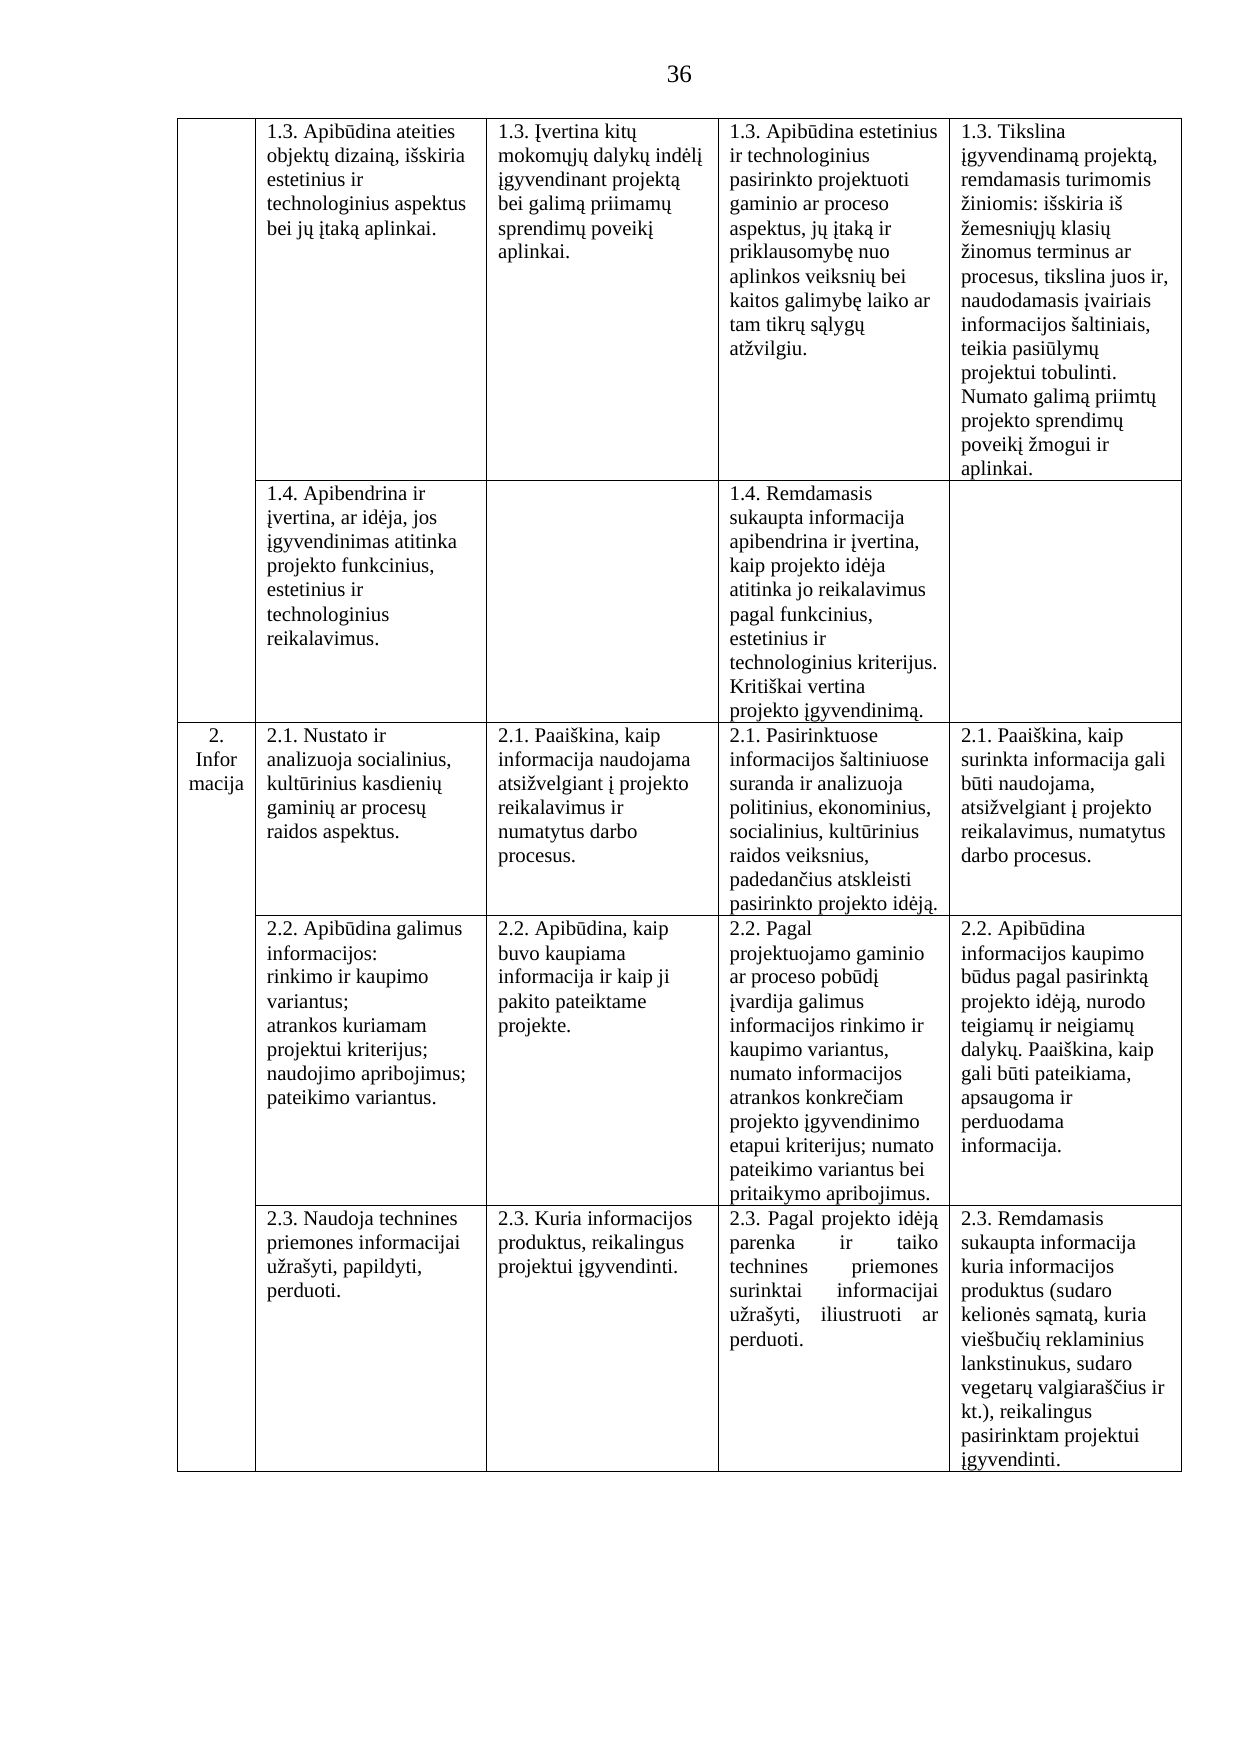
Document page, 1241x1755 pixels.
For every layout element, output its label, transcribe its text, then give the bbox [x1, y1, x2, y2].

table_cell 2.1. Paaiškina, kaip surinkta informacija gali būti naudojama, atsižvelgiant į projekto reikalavimus, numatytus darbo procesus. [950, 723, 1181, 915]
table_cell 2. Informacija [178, 723, 255, 1471]
table_cell 2.1. Nustato ir analizuoja socialinius, kultūrinius kasdienių gaminių ar procesų raidos aspektus. [256, 723, 486, 915]
table_cell 1.4. Apibendrina ir įvertina, ar idėja, jos įgyvendinimas atitinka projekto funkcinius, estetinius ir technologinius reikalavimus. [256, 481, 486, 722]
table_cell [950, 481, 1181, 722]
table_cell 2.2. Apibūdina informacijos kaupimo būdus pagal pasirinktą projekto idėją, nurodo teigiamų ir neigiamų dalykų. Paaiškina, kaip gali būti pateikiama, apsaugoma ir perduodama informacija. [950, 916, 1181, 1205]
table_cell [487, 481, 718, 722]
table_cell 1.3. Tikslina įgyvendinamą projektą, remdamasis turimomis žiniomis: išskiria iš žemesniųjų klasių žinomus terminus ar procesus, tikslina juos ir, naudodamasis įvairiais informacijos šaltiniais, teikia pasiūlymų projektui tobulinti. Numato galimą priimtų projekto sprendimų poveikį žmogui ir aplinkai. [950, 119, 1181, 480]
table_cell 1.3. Įvertina kitų mokomųjų dalykų indėlį įgyvendinant projektą bei galimą priimamų sprendimų poveikį aplinkai. [487, 119, 718, 480]
table_cell 2.2. Pagal projektuojamo gaminio ar proceso pobūdį įvardija galimus informacijos rinkimo ir kaupimo variantus, numato informacijos atrankos konkrečiam projekto įgyvendinimo etapui kriterijus; numato pateikimo variantus bei pritaikymo apribojimus. [719, 916, 949, 1205]
table_cell 2.3. Naudoja technines priemones informacijai užrašyti, papildyti, perduoti. [256, 1206, 486, 1471]
table_cell 2.3. Pagal projekto idėją parenka ir taiko technines priemones surinktai informacijai užrašyti, iliustruoti ar perduoti. [719, 1206, 949, 1471]
table_cell 1.3. Apibūdina estetinius ir technologinius pasirinkto projektuoti gaminio ar proceso aspektus, jų įtaką ir priklausomybę nuo aplinkos veiksnių bei kaitos galimybę laiko ar tam tikrų sąlygų atžvilgiu. [719, 119, 949, 480]
table_cell 2.3. Remdamasis sukaupta informacija kuria informacijos produktus (sudaro kelionės sąmatą, kuria viešbučių reklaminius lankstinukus, sudaro vegetarų valgiaraščius ir kt.), reikalingus pasirinktam projektui įgyvendinti. [950, 1206, 1181, 1471]
table_cell 2.1. Paaiškina, kaip informacija naudojama atsižvelgiant į projekto reikalavimus ir numatytus darbo procesus. [487, 723, 718, 915]
table_cell 2.3. Kuria informacijos produktus, reikalingus projektui įgyvendinti. [487, 1206, 718, 1471]
table_cell [178, 119, 255, 722]
table_cell 1.3. Apibūdina ateities objektų dizainą, išskiria estetinius ir technologinius aspektus bei jų įtaką aplinkai. [256, 119, 486, 480]
table_cell 2.1. Pasirinktuose informacijos šaltiniuose suranda ir analizuoja politinius, ekonominius, socialinius, kultūrinius raidos veiksnius, padedančius atskleisti pasirinkto projekto idėją. [719, 723, 949, 915]
table_cell 2.2. Apibūdina galimus informacijos: rinkimo ir kaupimo variantus; atrankos kuriamam projektui kriterijus; naudojimo apribojimus; pateikimo variantus. [256, 916, 486, 1205]
table_cell 2.2. Apibūdina, kaip buvo kaupiama informacija ir kaip ji pakito pateiktame projekte. [487, 916, 718, 1205]
table_cell 1.4. Remdamasis sukaupta informacija apibendrina ir įvertina, kaip projekto idėja atitinka jo reikalavimus pagal funkcinius, estetinius ir technologinius kriterijus. Kritiškai vertina projekto įgyvendinimą. [719, 481, 949, 722]
